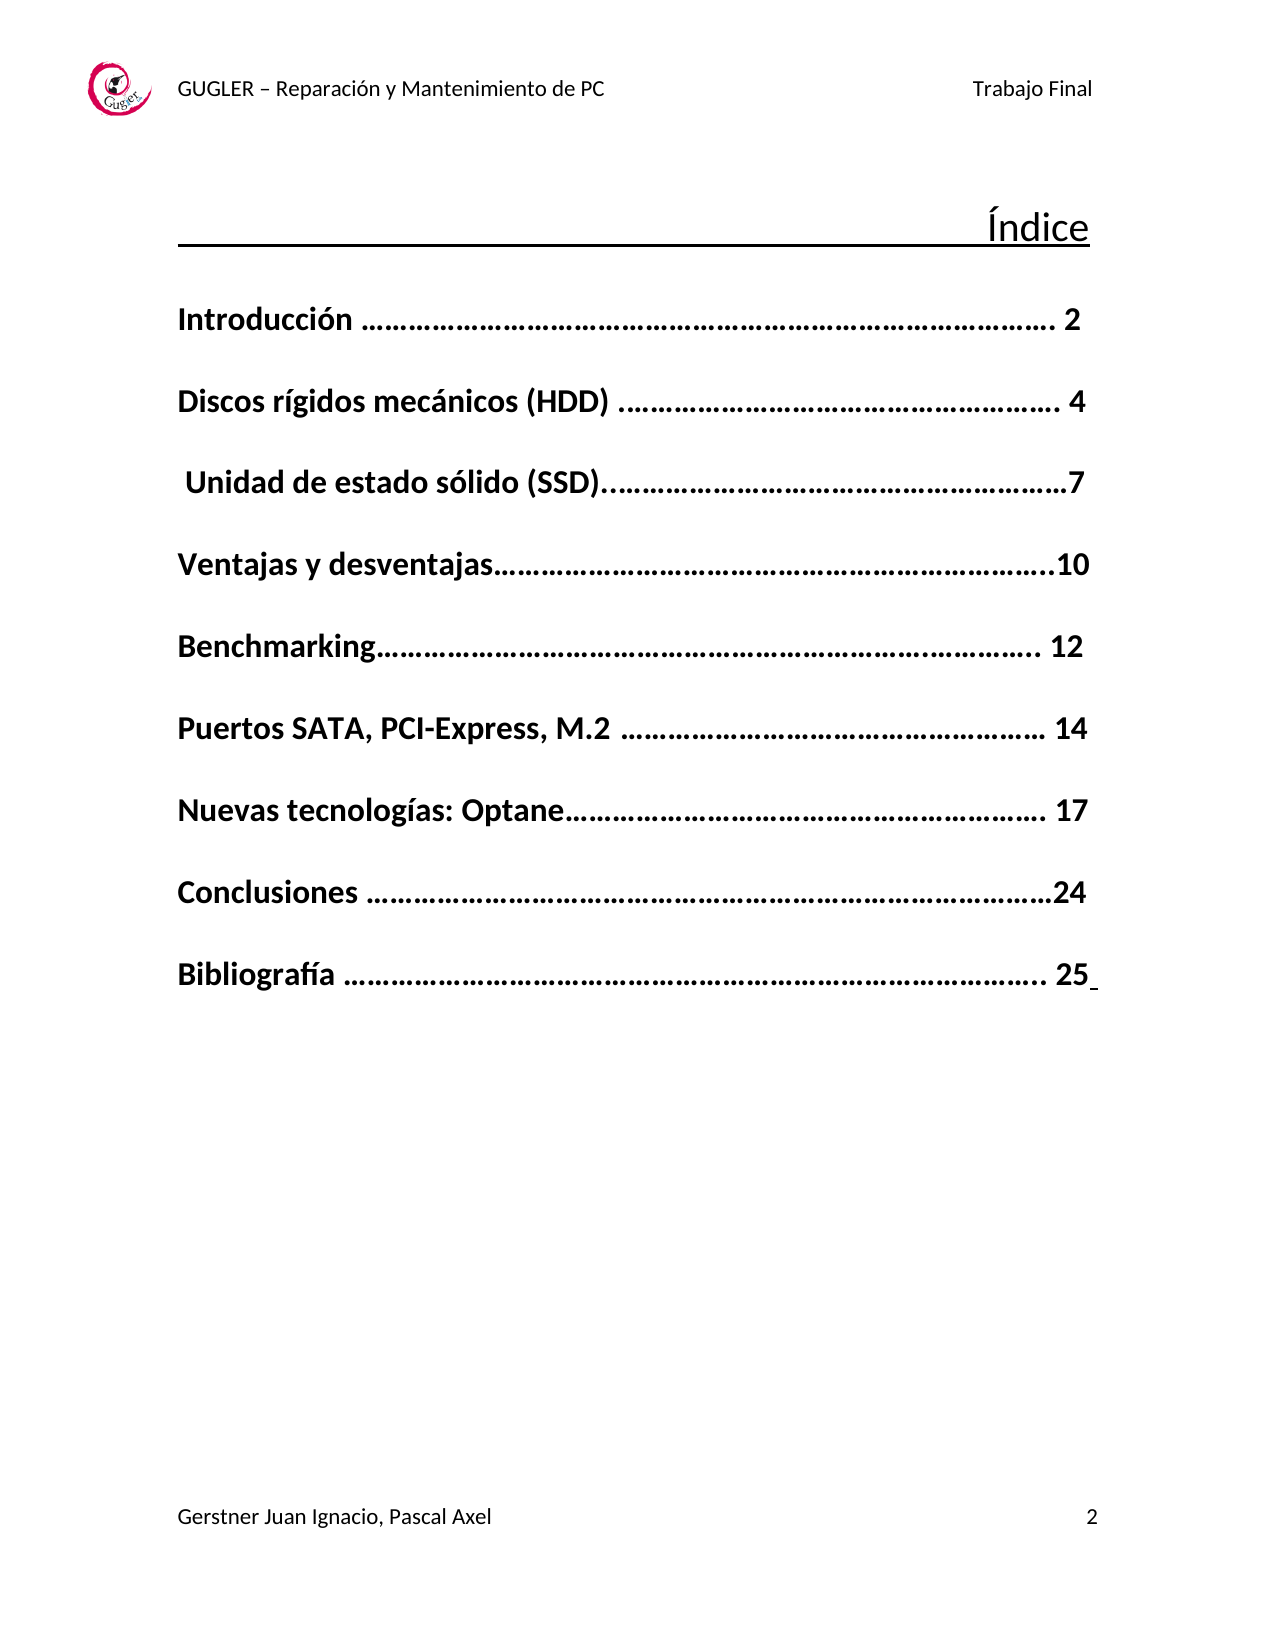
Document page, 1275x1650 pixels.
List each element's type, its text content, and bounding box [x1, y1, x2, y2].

text Bibliografía …………………………………………………………………………….. 25 [177, 953, 1098, 994]
text Conclusiones ……………………………………………………………………………24 [177, 871, 1098, 912]
text Índice [177, 201, 1098, 251]
text Introducción ……………………………………………………………………………. 2 [177, 298, 1098, 338]
text Benchmarking…………………………………………………………….………….. 12 [177, 625, 1098, 666]
text Unidad de estado sólido (SSD)..…………………………………………………7 [177, 461, 1098, 502]
text Discos rígidos mecánicos (HDD) .………………………………………………. 4 [177, 379, 1098, 420]
text Nuevas tecnologías: Optane……………………………………………………. 17 [177, 789, 1098, 830]
text Puertos SATA, PCI-Express, M.2 ……………………………………………… 14 [177, 707, 1098, 748]
text Ventajas y desventajas……………………………………………………………..10 [177, 543, 1098, 584]
